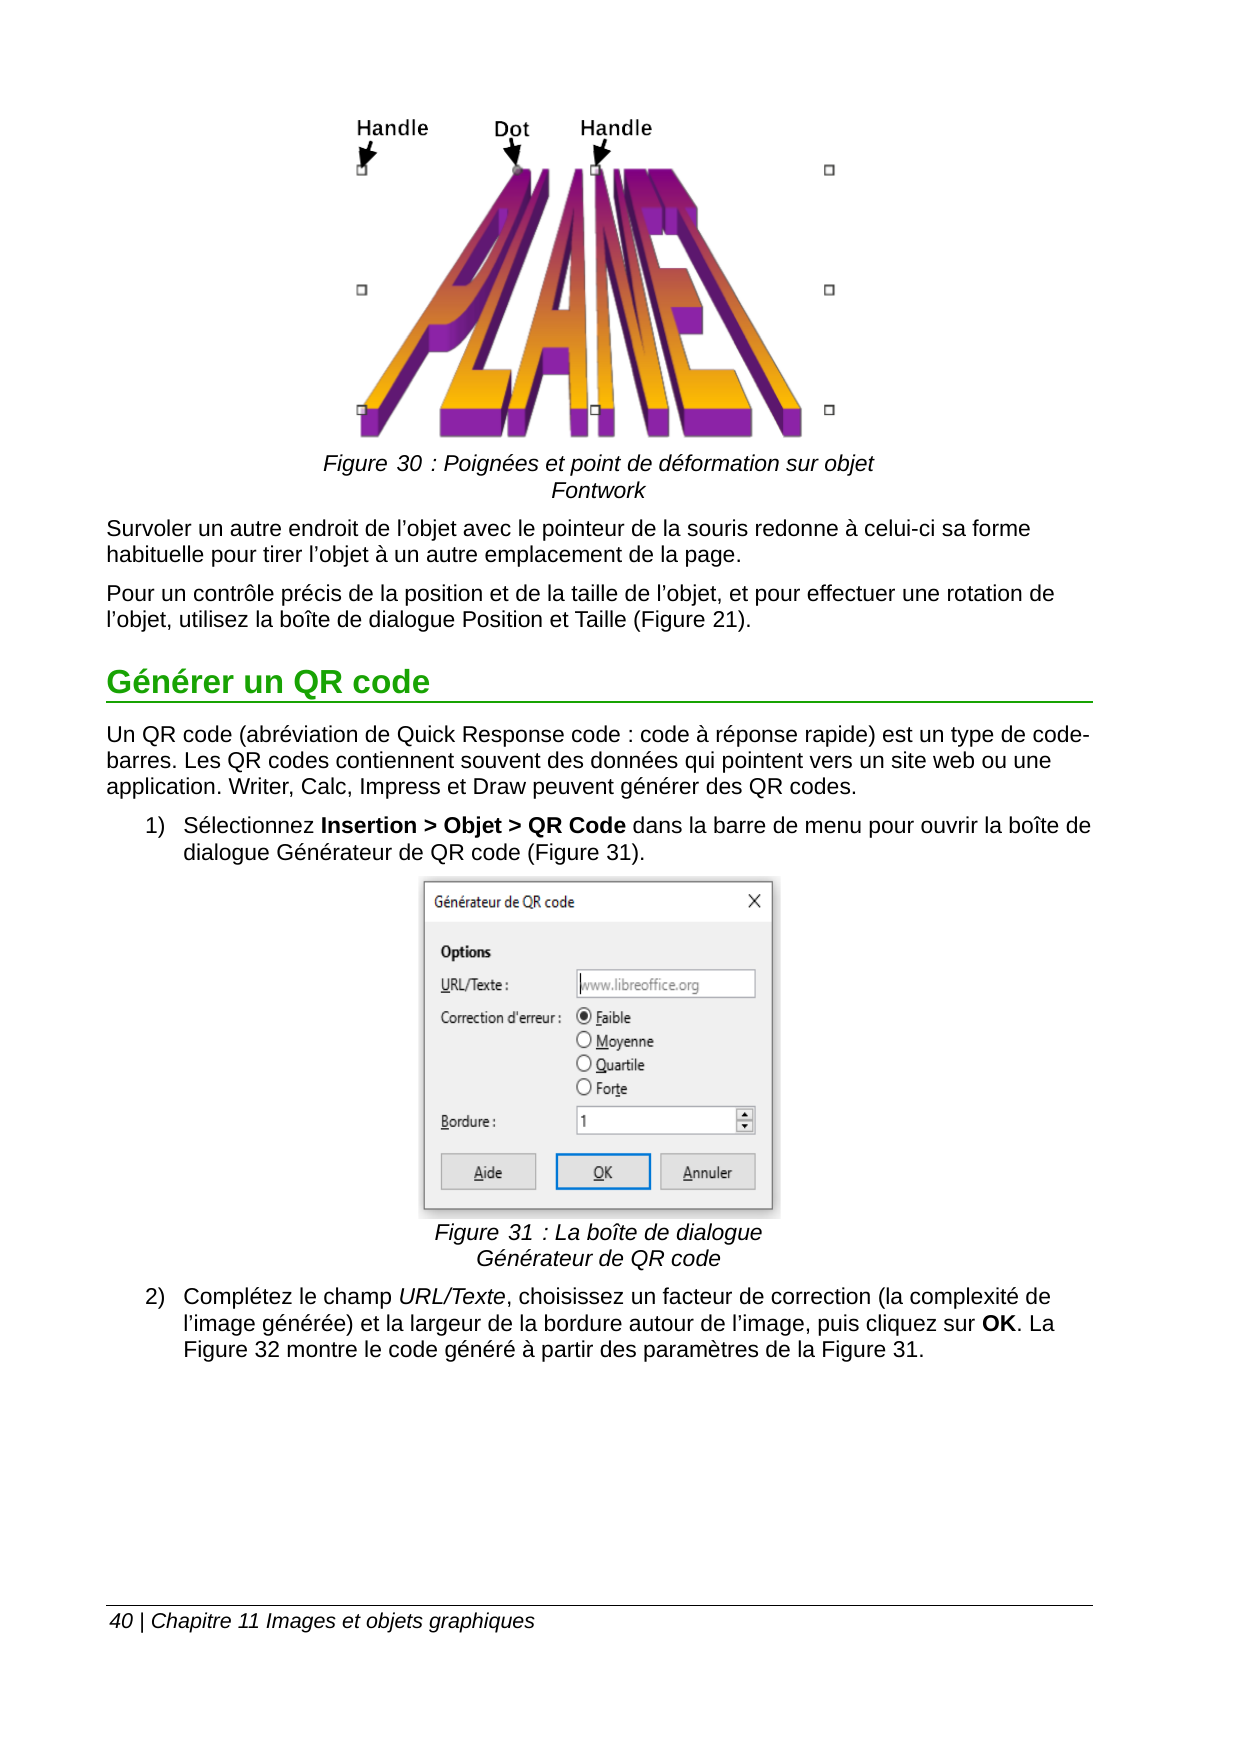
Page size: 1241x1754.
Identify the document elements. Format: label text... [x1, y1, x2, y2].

list Complétez le champ URL/Texte, choisissez un facteur de correction (la complexité de l’image générée) et la largeur de la bordure autour de l’image, puis cliquez sur OK. La Figure 32 montre le code généré à partir des paramètres de la Figure 31. [165, 1283, 1093, 1362]
text Survoler un autre endroit de l’objet avec le pointeur de la souris redonne à celui-ci sa forme habituelle pour tirer l’objet à un autre emplacement de la page. [106, 515, 1093, 568]
text Figure 31 : La boîte de dialogue Générateur de QR code [396, 877, 803, 1271]
picture [418, 876, 781, 1219]
text Un QR code (abréviation de Quick Response code : code à réponse rapide) est un type de code-barres. Les QR codes contiennent souvent des données qui pointent vers un site web ou une application. Writer, Calc, Impress et Draw peuvent générer des QR codes. [106, 721, 1093, 799]
subtitle Générer un QR code [106, 662, 1093, 701]
picture [344, 118, 855, 451]
list Sélectionnez Insertion > Objet > QR Code dans la barre de menu pour ouvrir la boîte de dialogue Générateur de QR code (Figure 31). [165, 812, 1093, 865]
text Figure 30 : Poignées et point de déformation sur objet Fontwork [297, 118, 902, 503]
text Pour un contrôle précis de la position et de la taille de l’objet, et pour effectuer une rotation de l’objet, utilisez la boîte de dialogue Position et Taille (Figure 21). [106, 580, 1093, 633]
